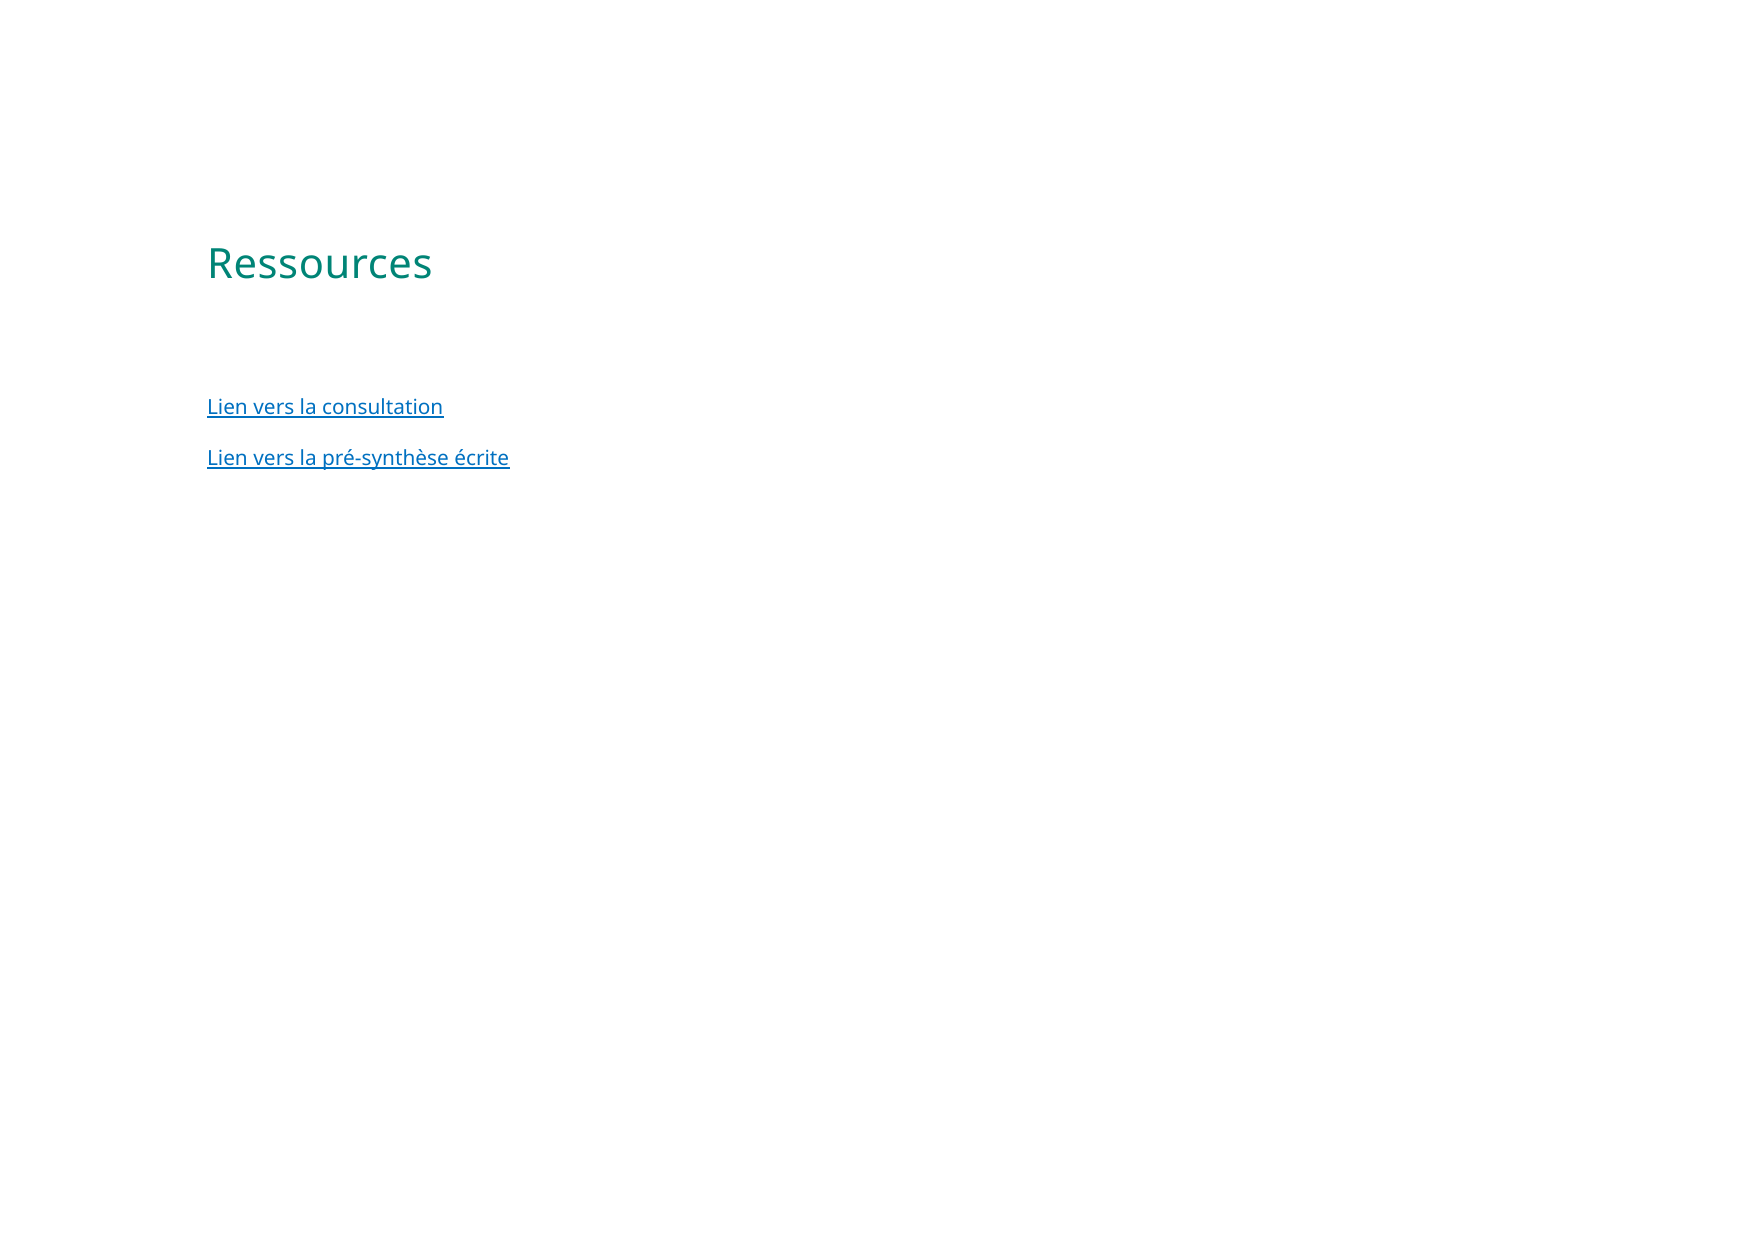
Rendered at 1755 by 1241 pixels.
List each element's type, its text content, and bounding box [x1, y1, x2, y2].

text Lien vers la pré-synthèse écrite [207, 439, 1547, 472]
text Lien vers la consultation [207, 388, 1547, 421]
text Ressources [207, 234, 1547, 291]
